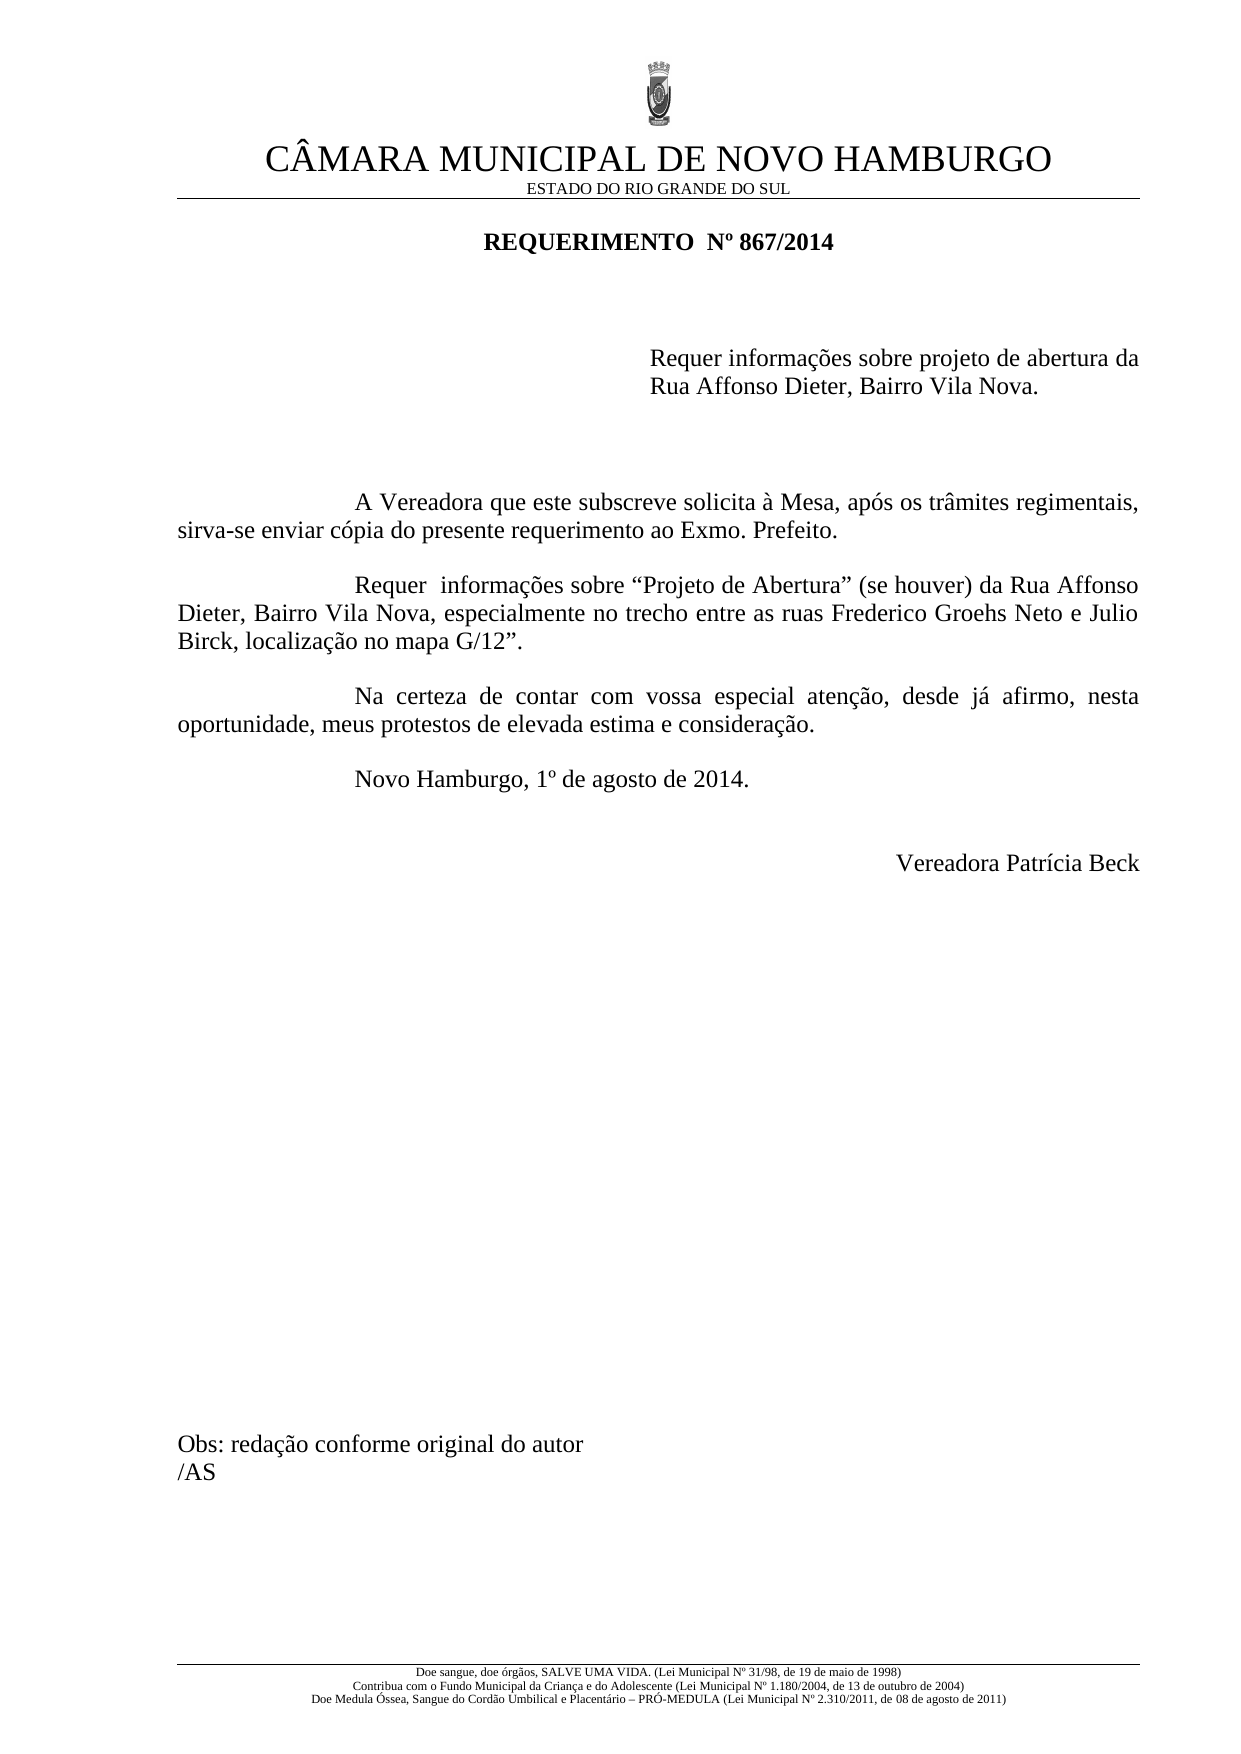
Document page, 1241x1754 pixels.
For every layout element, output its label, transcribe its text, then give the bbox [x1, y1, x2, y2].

text Novo Hamburgo, 1º de agosto de 2014. [177, 766, 1140, 793]
text Vereadora Patrícia Beck [177, 849, 1140, 876]
text Requer informações sobre projeto de abertura da Rua Affonso Dieter, Bairro Vila Nova. [649, 344, 1140, 400]
text Na certeza de contar com vossa especial atenção, desde já afirmo, nesta oportunidade, meus protestos de elevada estima e consideração. [177, 682, 1140, 738]
text Requer informações sobre “Projeto de Abertura” (se houver) da Rua Affonso Dieter, Bairro Vila Nova, especialmente no trecho entre as ruas Frederico Groehs Neto e Julio Birck, localização no mapa G/12”. [177, 572, 1140, 655]
text Obs: redação conforme original do autor [177, 1431, 1140, 1458]
text /AS [177, 1458, 1140, 1486]
text REQUERIMENTO Nº 867/2014 [177, 228, 1140, 256]
text A Vereadora que este subscreve solicita à Mesa, após os trâmites regimentais, sirva-se enviar cópia do presente requerimento ao Exmo. Prefeito. [177, 488, 1140, 544]
